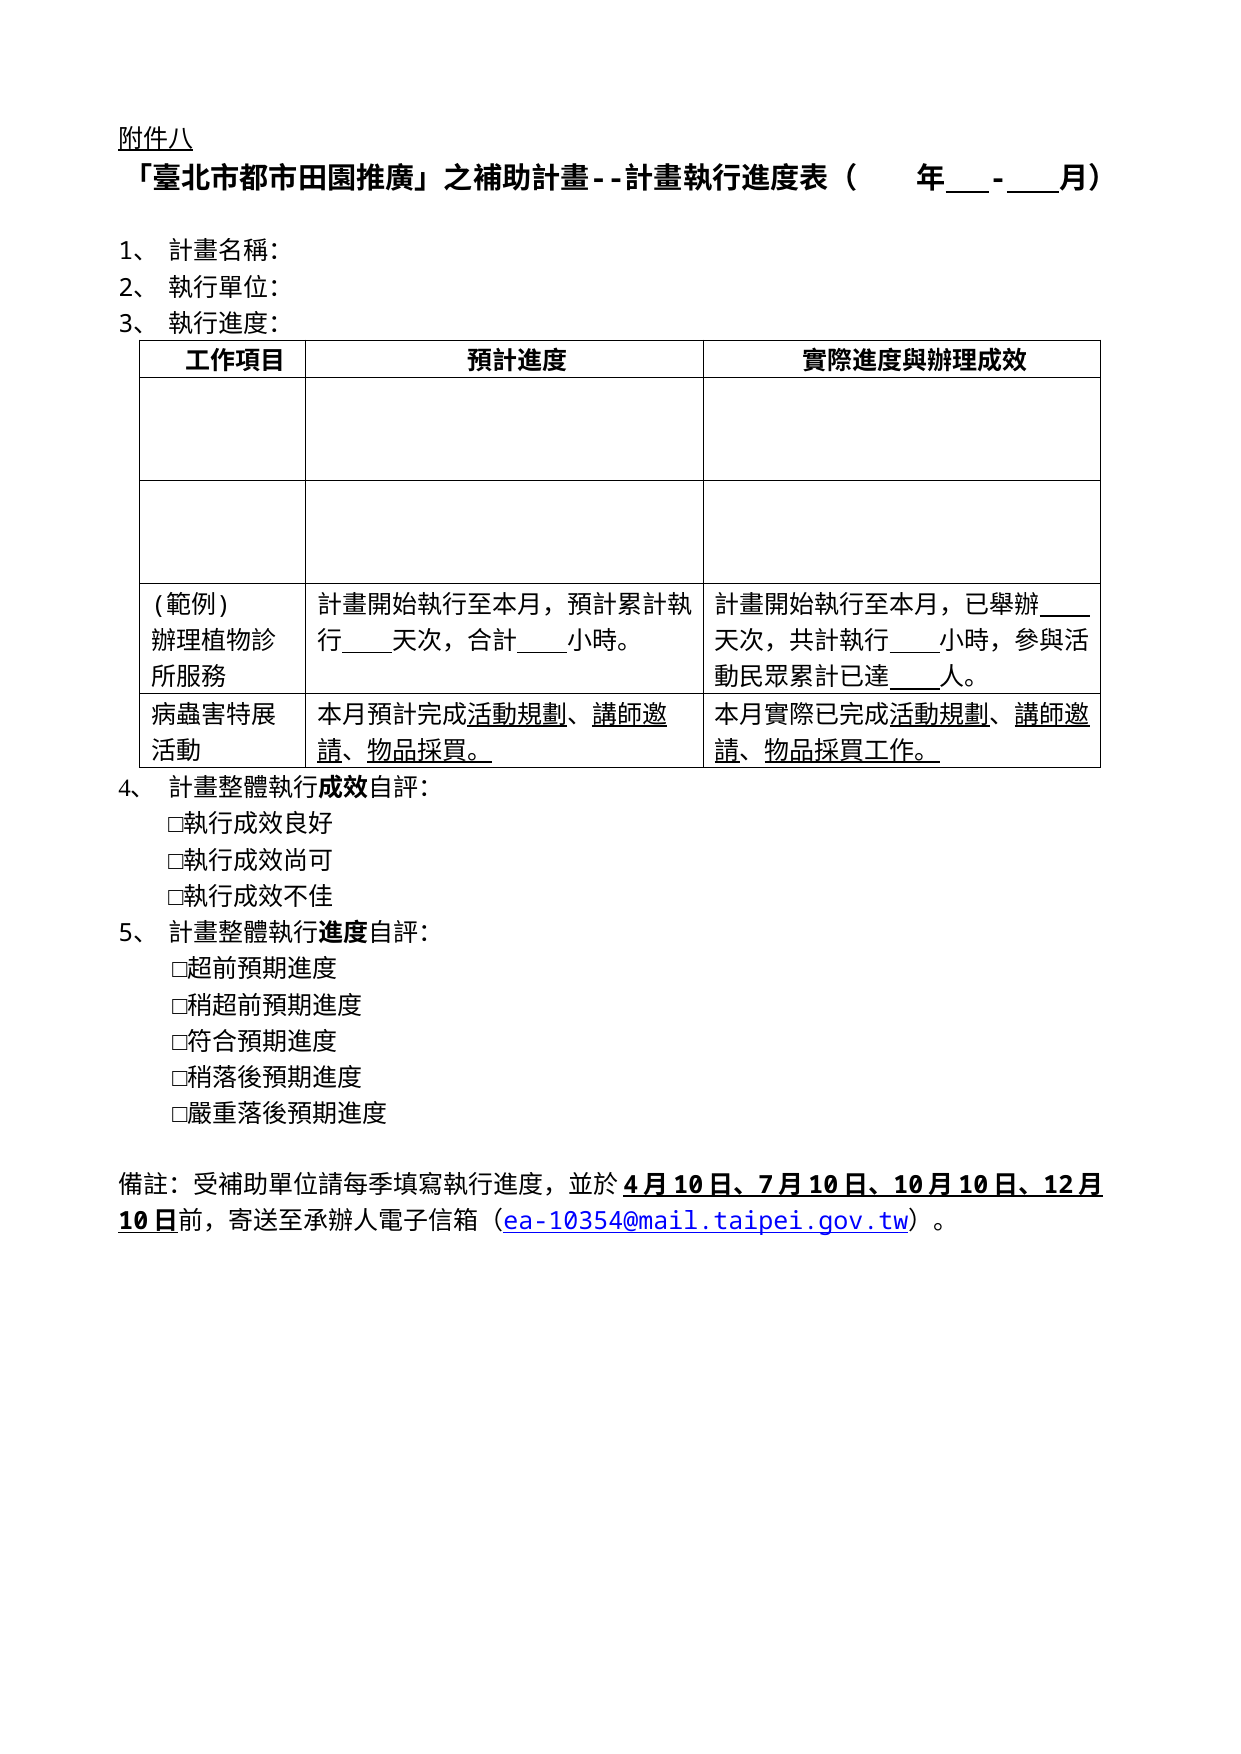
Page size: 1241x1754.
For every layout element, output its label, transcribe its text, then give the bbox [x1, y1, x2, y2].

table_cell (範例) 辦理植物診所服務 [140, 584, 305, 693]
table_cell 計畫開始執行至本月，預計累計執行 天次，合計 小時。 [306, 584, 703, 693]
list 執行單位： [118, 267, 1122, 303]
table_cell [704, 378, 1100, 480]
text □嚴重落後預期進度 [118, 1094, 1122, 1130]
table_cell 病蟲害特展活動 [140, 694, 305, 767]
table_header 工作項目 [140, 341, 305, 377]
list 計畫整體執行成效自評： □執行成效良好 □執行成效尚可 □執行成效不佳 [118, 768, 1122, 913]
text 「臺北市都市田園推廣」之補助計畫--計畫執行進度表（ 年 - 月） [118, 154, 1122, 197]
text 附件八 [118, 118, 1122, 154]
table_cell 計畫開始執行至本月，已舉辦 天次，共計執行 小時，參與活動民眾累計已達 人。 [704, 584, 1100, 693]
text 備註：受補助單位請每季填寫執行進度，並於4月10日、7月10日、10月10日、12月10日前，寄送至承辦人電子信箱（ea-10354@mail.taipei.gov.tw）。 [118, 1164, 1122, 1237]
table_cell [140, 481, 305, 583]
text □超前預期進度 [118, 949, 1122, 985]
table_cell [306, 378, 703, 480]
table_cell [140, 378, 305, 480]
table_cell [306, 481, 703, 583]
table_header 實際進度與辦理成效 [704, 341, 1100, 377]
text □稍超前預期進度 [118, 985, 1122, 1021]
text □稍落後預期進度 [118, 1058, 1122, 1094]
list 計畫名稱： [118, 231, 1122, 267]
table_cell 本月實際已完成活動規劃、講師邀請、物品採買工作。 [704, 694, 1100, 767]
table_cell 本月預計完成活動規劃、講師邀請、物品採買。 [306, 694, 703, 767]
table_cell [704, 481, 1100, 583]
text □符合預期進度 [118, 1021, 1122, 1058]
list 計畫整體執行進度自評： [118, 913, 1122, 949]
list 執行進度： [118, 303, 1122, 339]
table_header 預計進度 [306, 341, 703, 377]
